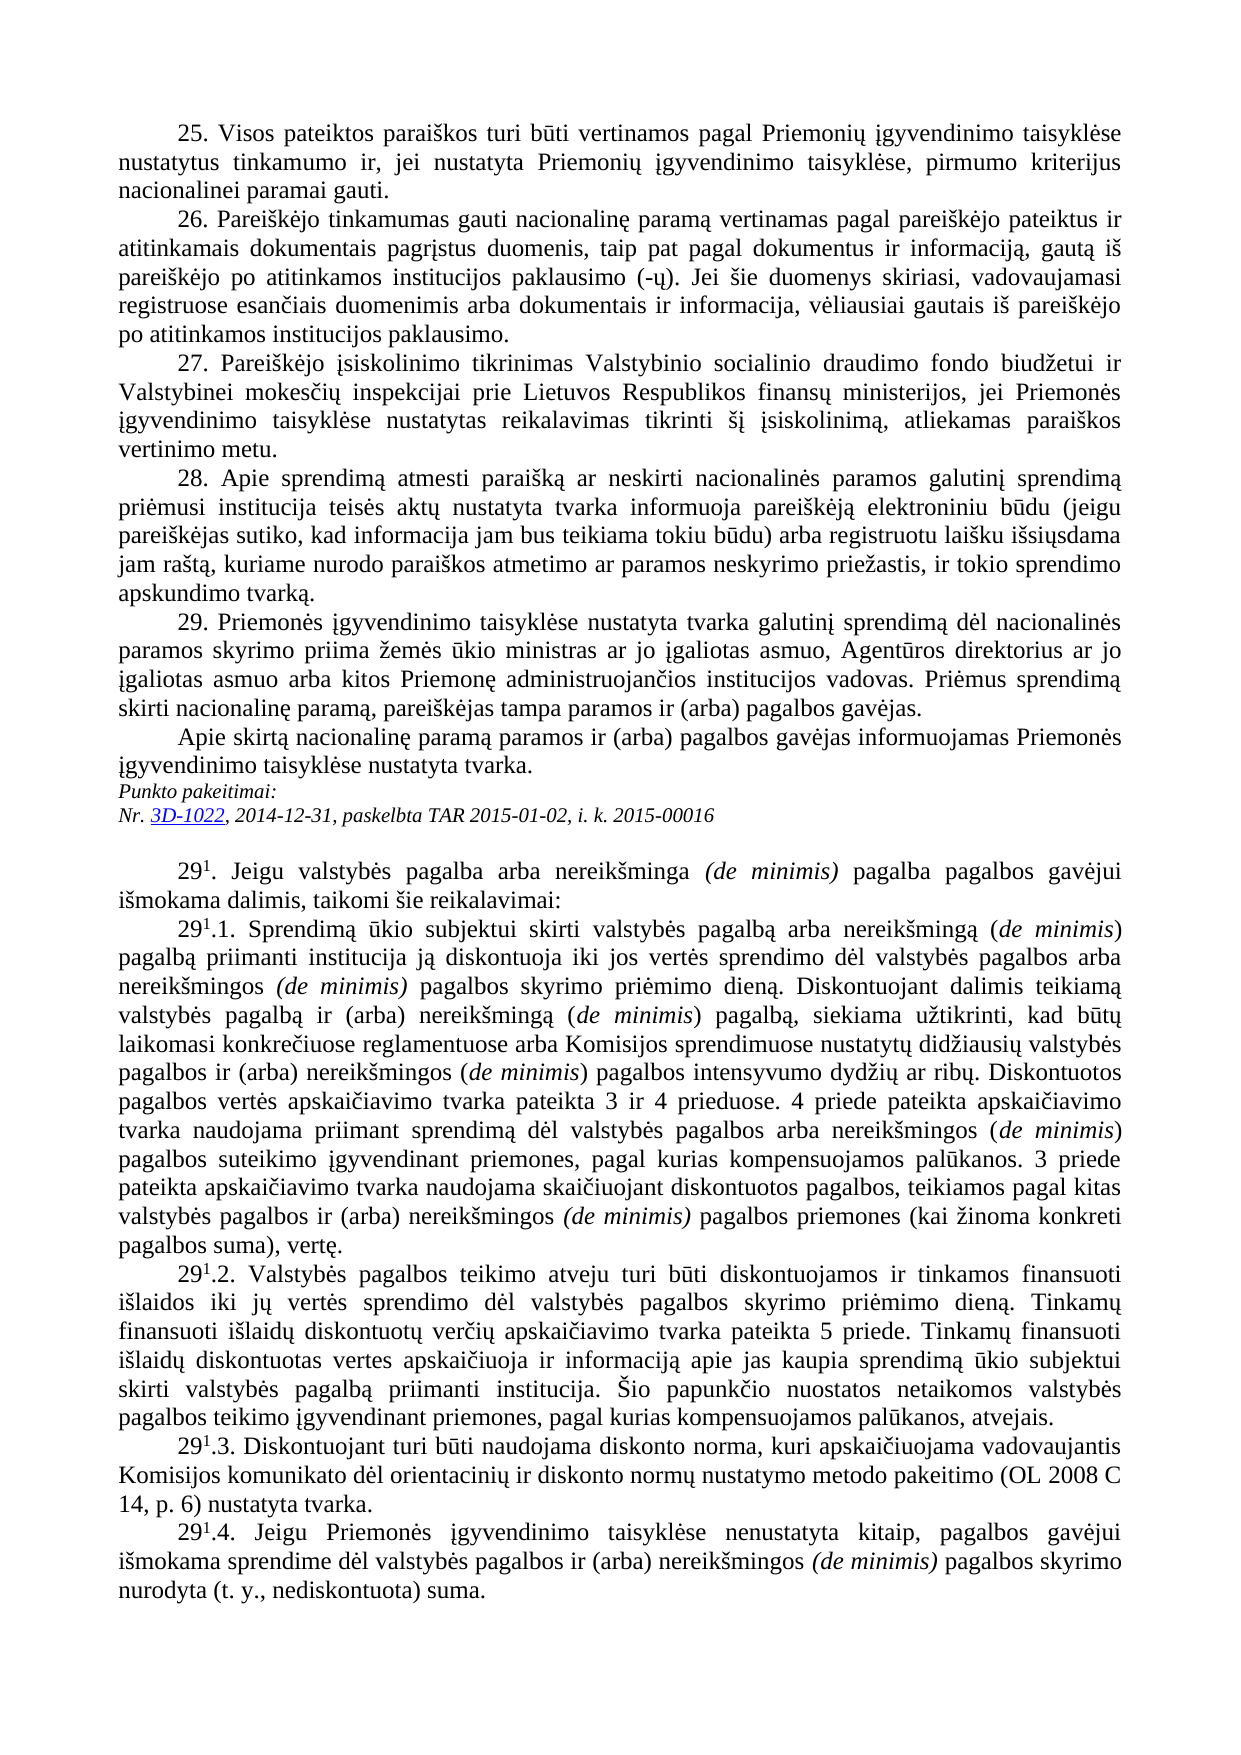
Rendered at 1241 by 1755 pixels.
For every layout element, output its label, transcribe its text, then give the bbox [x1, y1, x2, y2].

text 28. Apie sprendimą atmesti paraišką ar neskirti nacionalinės paramos galutinį sprendimą priėmusi institucija teisės aktų nustatyta tvarka informuoja pareiškėją elektroniniu būdu (jeigu pareiškėjas sutiko, kad informacija jam bus teikiama tokiu būdu) arba registruotu laišku išsiųsdama jam raštą, kuriame nurodo paraiškos atmetimo ar paramos neskyrimo priežastis, ir tokio sprendimo apskundimo tvarką. [118, 463, 1122, 607]
text Nr. 3D-1022, 2014-12-31, paskelbta TAR 2015-01-02, i. k. 2015-00016 [118, 803, 1122, 827]
text 25. Visos pateiktos paraiškos turi būti vertinamos pagal Priemonių įgyvendinimo taisyklėse nustatytus tinkamumo ir, jei nustatyta Priemonių įgyvendinimo taisyklėse, pirmumo kriterijus nacionalinei paramai gauti. [118, 118, 1122, 204]
text Punkto pakeitimai: [118, 779, 1122, 803]
text 291.3. Diskontuojant turi būti naudojama diskonto norma, kuri apskaičiuojama vadovaujantis Komisijos komunikato dėl orientacinių ir diskonto normų nustatymo metodo pakeitimo (OL 2008 C 14, p. 6) nustatyta tvarka. [118, 1431, 1122, 1517]
text 291. Jeigu valstybės pagalba arba nereikšminga (de minimis) pagalba pagalbos gavėjui išmokama dalimis, taikomi šie reikalavimai: [118, 856, 1122, 914]
text 291.1. Sprendimą ūkio subjektui skirti valstybės pagalbą arba nereikšmingą (de minimis) pagalbą priimanti institucija ją diskontuoja iki jos vertės sprendimo dėl valstybės pagalbos arba nereikšmingos (de minimis) pagalbos skyrimo priėmimo dieną. Diskontuojant dalimis teikiamą valstybės pagalbą ir (arba) nereikšmingą (de minimis) pagalbą, siekiama užtikrinti, kad būtų laikomasi konkrečiuose reglamentuose arba Komisijos sprendimuose nustatytų didžiausių valstybės pagalbos ir (arba) nereikšmingos (de minimis) pagalbos intensyvumo dydžių ar ribų. Diskontuotos pagalbos vertės apskaičiavimo tvarka pateikta 3 ir 4 prieduose. 4 priede pateikta apskaičiavimo tvarka naudojama priimant sprendimą dėl valstybės pagalbos arba nereikšmingos (de minimis) pagalbos suteikimo įgyvendinant priemones, pagal kurias kompensuojamos palūkanos. 3 priede pateikta apskaičiavimo tvarka naudojama skaičiuojant diskontuotos pagalbos, teikiamos pagal kitas valstybės pagalbos ir (arba) nereikšmingos (de minimis) pagalbos priemones (kai žinoma konkreti pagalbos suma), vertę. [118, 914, 1122, 1259]
text Apie skirtą nacionalinę paramą paramos ir (arba) pagalbos gavėjas informuojamas Priemonės įgyvendinimo taisyklėse nustatyta tvarka. [118, 722, 1122, 779]
text 291.2. Valstybės pagalbos teikimo atveju turi būti diskontuojamos ir tinkamos finansuoti išlaidos iki jų vertės sprendimo dėl valstybės pagalbos skyrimo priėmimo dieną. Tinkamų finansuoti išlaidų diskontuotų verčių apskaičiavimo tvarka pateikta 5 priede. Tinkamų finansuoti išlaidų diskontuotas vertes apskaičiuoja ir informaciją apie jas kaupia sprendimą ūkio subjektui skirti valstybės pagalbą priimanti institucija. Šio papunkčio nuostatos netaikomos valstybės pagalbos teikimo įgyvendinant priemones, pagal kurias kompensuojamos palūkanos, atvejais. [118, 1259, 1122, 1431]
text 29. Priemonės įgyvendinimo taisyklėse nustatyta tvarka galutinį sprendimą dėl nacionalinės paramos skyrimo priima žemės ūkio ministras ar jo įgaliotas asmuo, Agentūros direktorius ar jo įgaliotas asmuo arba kitos Priemonę administruojančios institucijos vadovas. Priėmus sprendimą skirti nacionalinę paramą, pareiškėjas tampa paramos ir (arba) pagalbos gavėjas. [118, 607, 1122, 722]
text 27. Pareiškėjo įsiskolinimo tikrinimas Valstybinio socialinio draudimo fondo biudžetui ir Valstybinei mokesčių inspekcijai prie Lietuvos Respublikos finansų ministerijos, jei Priemonės įgyvendinimo taisyklėse nustatytas reikalavimas tikrinti šį įsiskolinimą, atliekamas paraiškos vertinimo metu. [118, 348, 1122, 463]
text 291.4. Jeigu Priemonės įgyvendinimo taisyklėse nenustatyta kitaip, pagalbos gavėjui išmokama sprendime dėl valstybės pagalbos ir (arba) nereikšmingos (de minimis) pagalbos skyrimo nurodyta (t. y., nediskontuota) suma. [118, 1517, 1122, 1604]
text 26. Pareiškėjo tinkamumas gauti nacionalinę paramą vertinamas pagal pareiškėjo pateiktus ir atitinkamais dokumentais pagrįstus duomenis, taip pat pagal dokumentus ir informaciją, gautą iš pareiškėjo po atitinkamos institucijos paklausimo (-ų). Jei šie duomenys skiriasi, vadovaujamasi registruose esančiais duomenimis arba dokumentais ir informacija, vėliausiai gautais iš pareiškėjo po atitinkamos institucijos paklausimo. [118, 204, 1122, 348]
